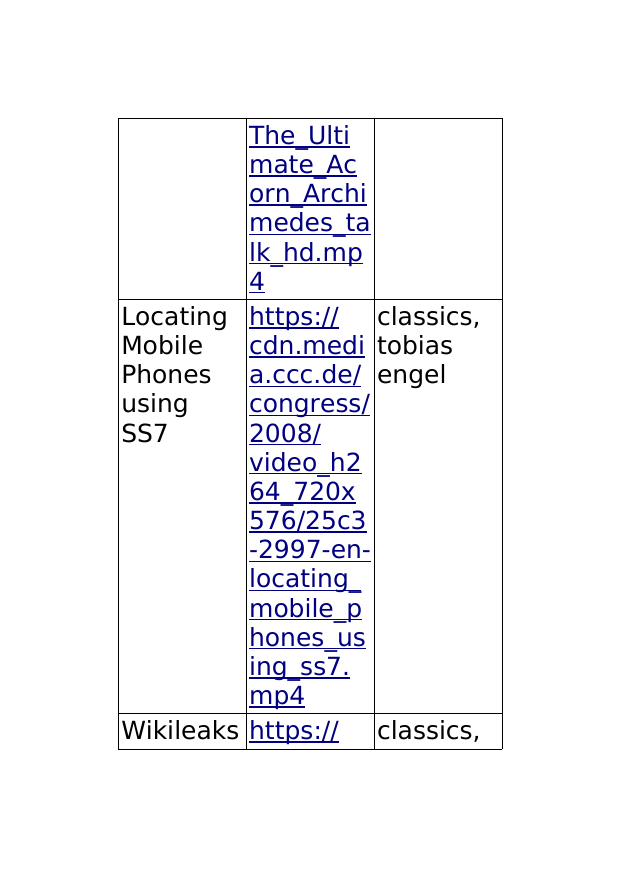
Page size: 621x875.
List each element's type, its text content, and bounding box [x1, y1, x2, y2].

table_cell https://cdn.media.ccc.de/congress/2008/video_h264_720x576/25c3-2997-en-locating_mobile_phones_using_ss7.mp4 [247, 300, 374, 713]
table_cell Wikileaks [119, 714, 246, 748]
table_cell Locating Mobile Phones using SS7 [119, 300, 246, 713]
table_cell The_Ultimate_Acorn_Archimedes_talk_hd.mp4 [247, 119, 374, 299]
table_cell [119, 119, 246, 299]
table_cell https:// [247, 714, 374, 748]
table_cell classics, [375, 714, 502, 748]
table_cell classics, tobias engel [375, 300, 502, 713]
table_cell [375, 119, 502, 299]
